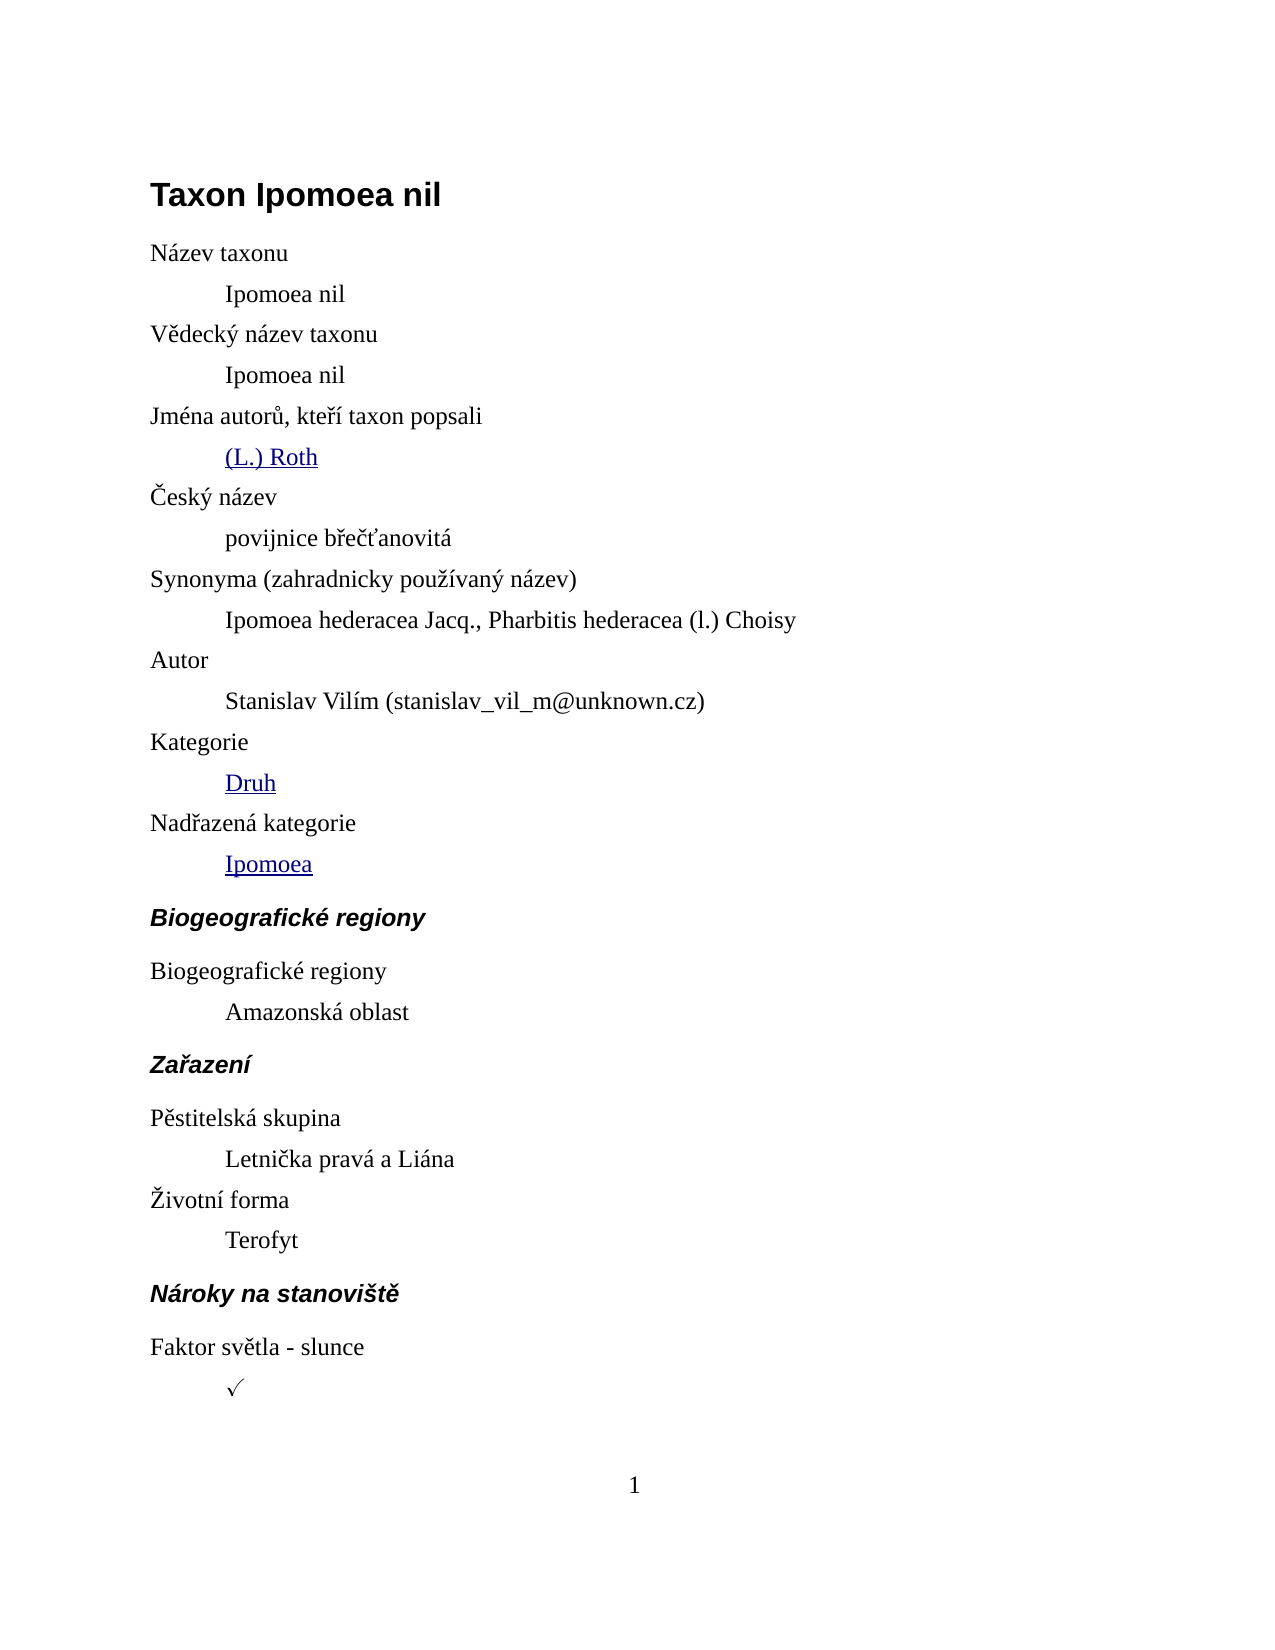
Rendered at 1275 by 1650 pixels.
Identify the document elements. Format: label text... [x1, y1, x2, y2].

subtitle Biogeografické regiony [150, 903, 1125, 931]
text Amazonská oblast [225, 997, 1125, 1025]
text Ipomoea [225, 849, 1125, 878]
subtitle Nároky na stanoviště [150, 1279, 1125, 1308]
text (L.) Roth [225, 442, 1125, 471]
text Letnička pravá a Liána [225, 1144, 1125, 1173]
text Stanislav Vilím (stanislav_vil_m@unknown.cz) [225, 686, 1125, 715]
text Druh [225, 768, 1125, 796]
text Český název [150, 482, 1125, 511]
text Jména autorů, kteří taxon popsali [150, 401, 1125, 430]
text Název taxonu [150, 238, 1125, 267]
text Ipomoea nil [225, 360, 1125, 389]
text Autor [150, 645, 1125, 674]
text Faktor světla - slunce [150, 1332, 1125, 1361]
text ✓ [225, 1373, 1125, 1402]
text povijnice břečťanovitá [225, 523, 1125, 552]
text Pěstitelská skupina [150, 1103, 1125, 1132]
text Nadřazená kategorie [150, 808, 1125, 837]
text Ipomoea nil [225, 279, 1125, 308]
text Vědecký název taxonu [150, 319, 1125, 348]
text Synonyma (zahradnicky používaný název) [150, 564, 1125, 593]
text Ipomoea hederacea Jacq., Pharbitis hederacea (l.) Choisy [225, 605, 1125, 633]
text Terofyt [225, 1226, 1125, 1254]
subtitle Zařazení [150, 1050, 1125, 1079]
text Kategorie [150, 727, 1125, 756]
text Životní forma [150, 1185, 1125, 1213]
text Biogeografické regiony [150, 956, 1125, 984]
subtitle Taxon Ipomoea nil [150, 175, 1125, 214]
